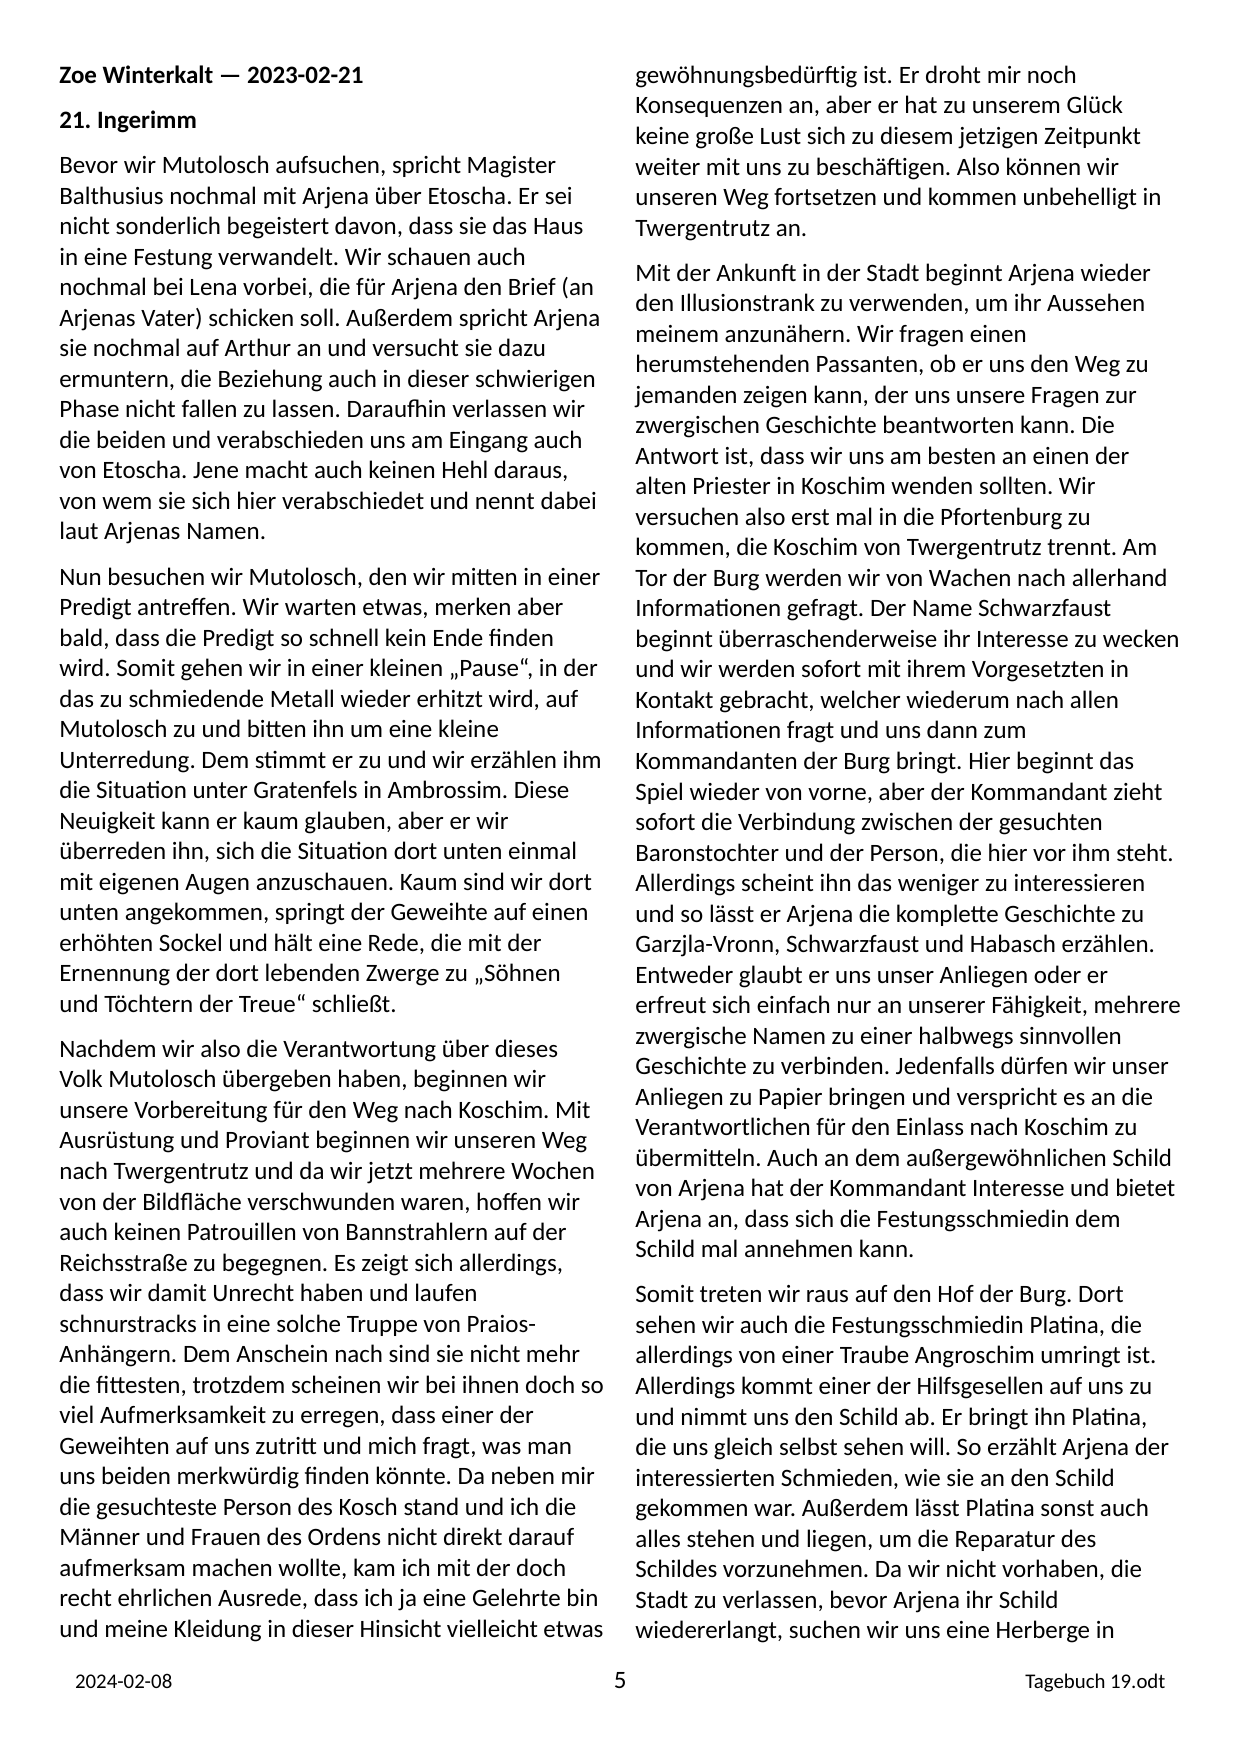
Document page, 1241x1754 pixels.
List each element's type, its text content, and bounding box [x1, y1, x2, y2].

text 21. Ingerimm [59, 104, 605, 135]
text Mit der Ankunft in der Stadt beginnt Arjena wieder den Illusionstrank zu verwenden, um ihr Aussehen meinem anzunähern. Wir fragen einen herumstehenden Passanten, ob er uns den Weg zu jemanden zeigen kann, der uns unsere Fragen zur zwergischen Geschichte beantworten kann. Die Antwort ist, dass wir uns am besten an einen der alten Priester in Koschim wenden sollten. Wir versuchen also erst mal in die Pfortenburg zu kommen, die Koschim von Twergentrutz trennt. Am Tor der Burg werden wir von Wachen nach allerhand Informationen gefragt. Der Name Schwarzfaust beginnt überraschenderweise ihr Interesse zu wecken und wir werden sofort mit ihrem Vorgesetzten in Kontakt gebracht, welcher wiederum nach allen Informationen fragt und uns dann zum Kommandanten der Burg bringt. Hier beginnt das Spiel wieder von vorne, aber der Kommandant zieht sofort die Verbindung zwischen der gesuchten Baronstochter und der Person, die hier vor ihm steht. Allerdings scheint ihn das weniger zu interessieren und so lässt er Arjena die komplette Geschichte zu Garzjla-Vronn, Schwarzfaust und Habasch erzählen. Entweder glaubt er uns unser Anliegen oder er erfreut sich einfach nur an unserer Fähigkeit, mehrere zwergische Namen zu einer halbwegs sinnvollen Geschichte zu verbinden. Jedenfalls dürfen wir unser Anliegen zu Papier bringen und verspricht es an die Verantwortlichen für den Einlass nach Koschim zu übermitteln. Auch an dem außergewöhnlichen Schild von Arjena hat der Kommandant Interesse und bietet Arjena an, dass sich die Festungsschmiedin dem Schild mal annehmen kann. [635, 257, 1181, 1264]
text Zoe Winterkalt — 2023-02-21 [59, 59, 605, 89]
text gewöhnungsbedürftig ist. Er droht mir noch Konsequenzen an, aber er hat zu unserem Glück keine große Lust sich zu diesem jetzigen Zeitpunkt weiter mit uns zu beschäftigen. Also können wir unseren Weg fortsetzen und kommen unbehelligt in Twergentrutz an. [635, 59, 1181, 242]
text Bevor wir Mutolosch aufsuchen, spricht Magister Balthusius nochmal mit Arjena über Etoscha. Er sei nicht sonderlich begeistert davon, dass sie das Haus in eine Festung verwandelt. Wir schauen auch nochmal bei Lena vorbei, die für Arjena den Brief (an Arjenas Vater) schicken soll. Außerdem spricht Arjena sie nochmal auf Arthur an und versucht sie dazu ermuntern, die Beziehung auch in dieser schwierigen Phase nicht fallen zu lassen. Daraufhin verlassen wir die beiden und verabschieden uns am Eingang auch von Etoscha. Jene macht auch keinen Hehl daraus, von wem sie sich hier verabschiedet und nennt dabei laut Arjenas Namen. [59, 149, 605, 546]
text Nachdem wir also die Verantwortung über dieses Volk Mutolosch übergeben haben, beginnen wir unsere Vorbereitung für den Weg nach Koschim. Mit Ausrüstung und Proviant beginnen wir unseren Weg nach Twergentrutz und da wir jetzt mehrere Wochen von der Bildfläche verschwunden waren, hoffen wir auch keinen Patrouillen von Bannstrahlern auf der Reichsstraße zu begegnen. Es zeigt sich allerdings, dass wir damit Unrecht haben und laufen schnurstracks in eine solche Truppe von Praios-Anhängern. Dem Anschein nach sind sie nicht mehr die fittesten, trotzdem scheinen wir bei ihnen doch so viel Aufmerksamkeit zu erregen, dass einer der Geweihten auf uns zutritt und mich fragt, was man uns beiden merkwürdig finden könnte. Da neben mir die gesuchteste Person des Kosch stand und ich die Männer und Frauen des Ordens nicht direkt darauf aufmerksam machen wollte, kam ich mit der doch recht ehrlichen Ausrede, dass ich ja eine Gelehrte bin und meine Kleidung in dieser Hinsicht vielleicht etwas [59, 1033, 605, 1643]
text Nun besuchen wir Mutolosch, den wir mitten in einer Predigt antreffen. Wir warten etwas, merken aber bald, dass die Predigt so schnell kein Ende finden wird. Somit gehen wir in einer kleinen „Pause“, in der das zu schmiedende Metall wieder erhitzt wird, auf Mutolosch zu und bitten ihn um eine kleine Unterredung. Dem stimmt er zu und wir erzählen ihm die Situation unter Gratenfels in Ambrossim. Diese Neuigkeit kann er kaum glauben, aber er wir überreden ihn, sich die Situation dort unten einmal mit eigenen Augen anzuschauen. Kaum sind wir dort unten angekommen, springt der Geweihte auf einen erhöhten Sockel und hält eine Rede, die mit der Ernennung der dort lebenden Zwerge zu „Söhnen und Töchtern der Treue“ schließt. [59, 561, 605, 1018]
text Somit treten wir raus auf den Hof der Burg. Dort sehen wir auch die Festungsschmiedin Platina, die allerdings von einer Traube Angroschim umringt ist. Allerdings kommt einer der Hilfsgesellen auf uns zu und nimmt uns den Schild ab. Er bringt ihn Platina, die uns gleich selbst sehen will. So erzählt Arjena der interessierten Schmieden, wie sie an den Schild gekommen war. Außerdem lässt Platina sonst auch alles stehen und liegen, um die Reparatur des Schildes vorzunehmen. Da wir nicht vorhaben, die Stadt zu verlassen, bevor Arjena ihr Schild wiedererlangt, suchen wir uns eine Herberge in [635, 1278, 1181, 1645]
